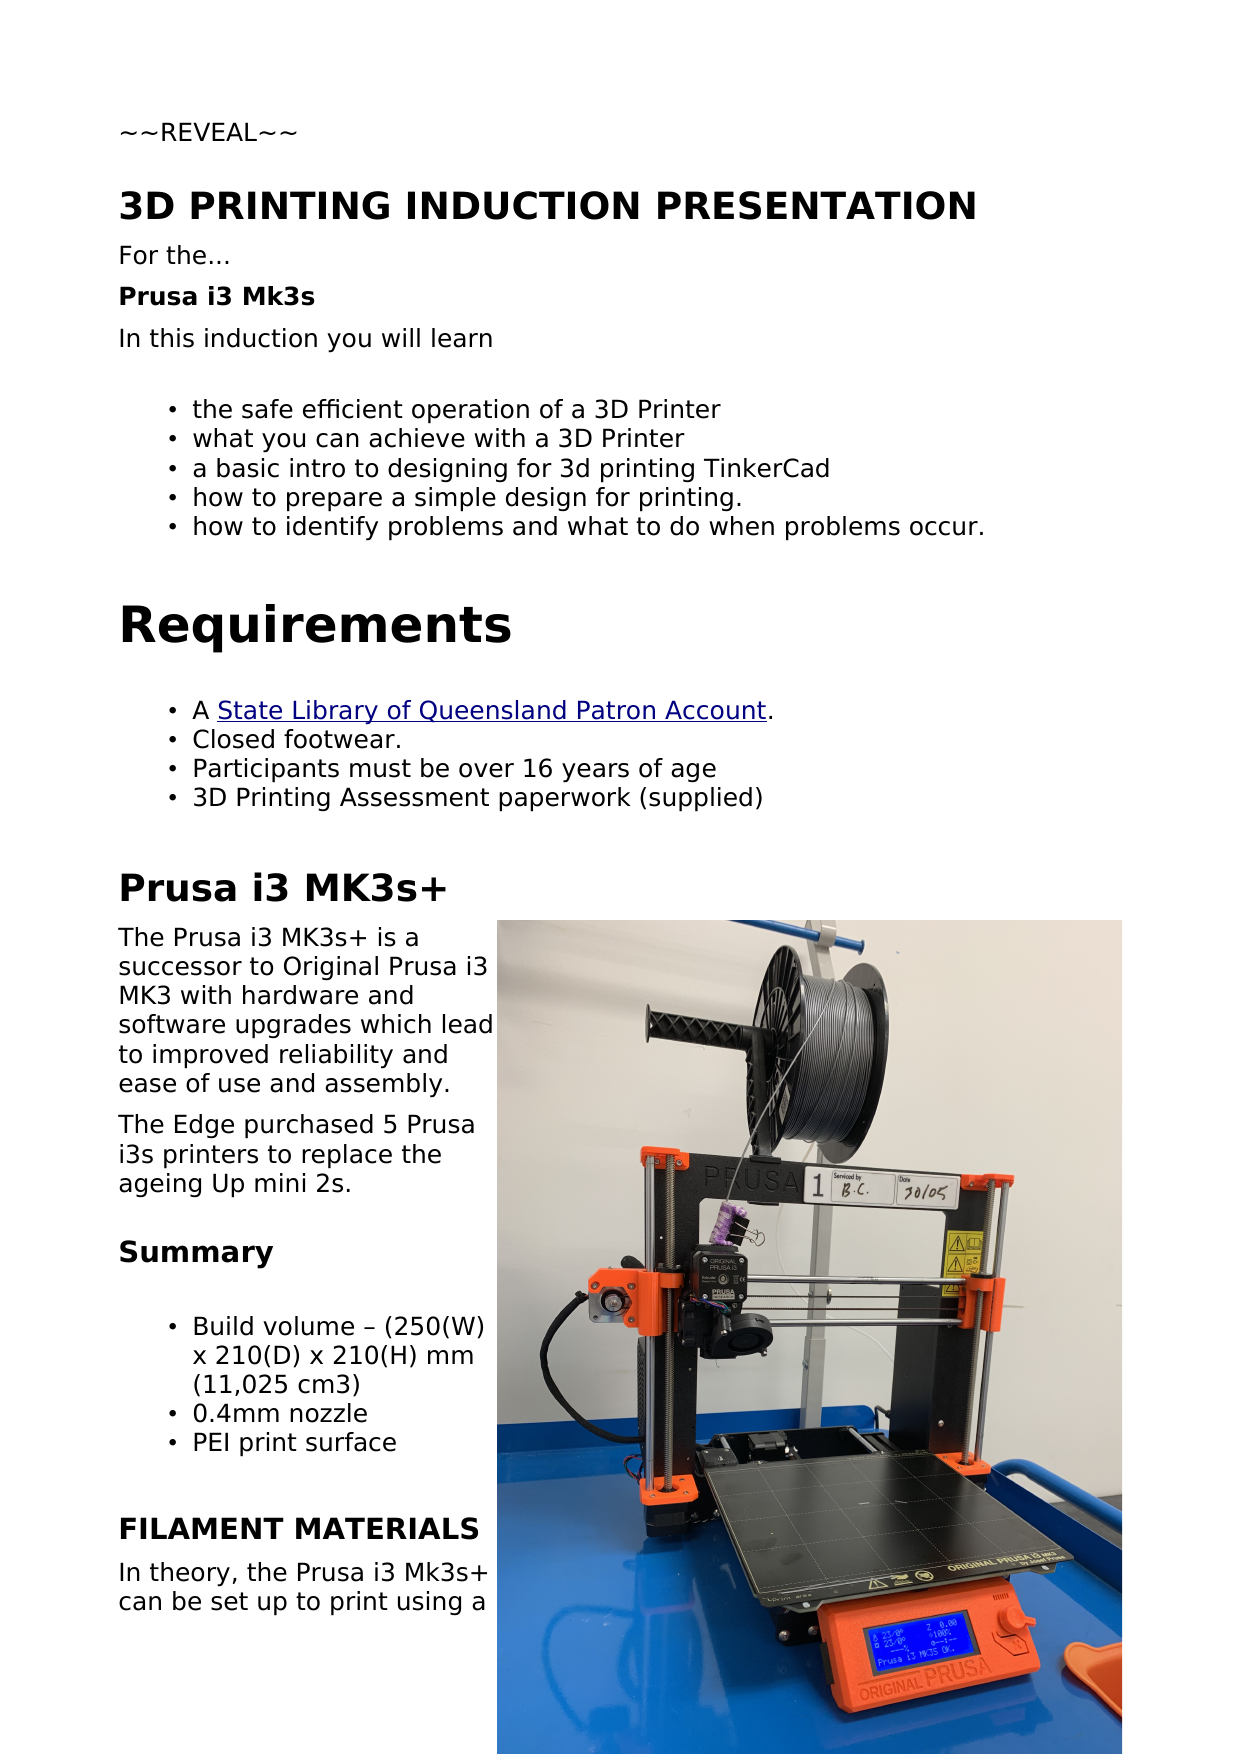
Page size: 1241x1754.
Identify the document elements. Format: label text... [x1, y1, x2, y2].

text In this induction you will learn [118, 324, 1122, 353]
list a basic intro to designing for 3d printing TinkerCad [177, 454, 1122, 483]
list Build volume – (250(W) x 210(D) x 210(H) mm (11,025 cm3) [177, 1312, 497, 1399]
list how to identify problems and what to do when problems occur. [177, 512, 1122, 541]
text For the... [118, 241, 1122, 270]
list A State Library of Queensland Patron Account. [177, 696, 1122, 725]
list what you can achieve with a 3D Printer [177, 424, 1122, 454]
list Participants must be over 16 years of age [177, 754, 1122, 783]
subtitle FILAMENT MATERIALS [118, 1512, 497, 1546]
text The Prusa i3 MK3s+ is a successor to Original Prusa i3 MK3 with hardware and software upgrades which lead to improved reliability and ease of use and assembly. [118, 923, 497, 1098]
subtitle Summary [118, 1236, 497, 1270]
text The Edge purchased 5 Prusa i3s printers to replace the ageing Up mini 2s. [118, 1111, 497, 1198]
text ~~REVEAL~~ [118, 118, 1122, 147]
subtitle Prusa i3 MK3s+ [118, 867, 1122, 911]
list 3D Printing Assessment paperwork (supplied) [177, 783, 1122, 813]
text Prusa i3 Mk3s [118, 283, 1122, 312]
text In theory, the Prusa i3 Mk3s+ can be set up to print using a [118, 1558, 497, 1617]
picture [497, 920, 1123, 1754]
subtitle 3D PRINTING INDUCTION PRESENTATION [118, 185, 1122, 228]
list PEI print surface [177, 1428, 497, 1457]
list Closed footwear. [177, 725, 1122, 754]
list how to prepare a simple design for printing. [177, 483, 1122, 512]
list 0.4mm nozzle [177, 1399, 497, 1428]
subtitle Requirements [118, 596, 1122, 654]
list the safe efficient operation of a 3D Printer [177, 395, 1122, 424]
